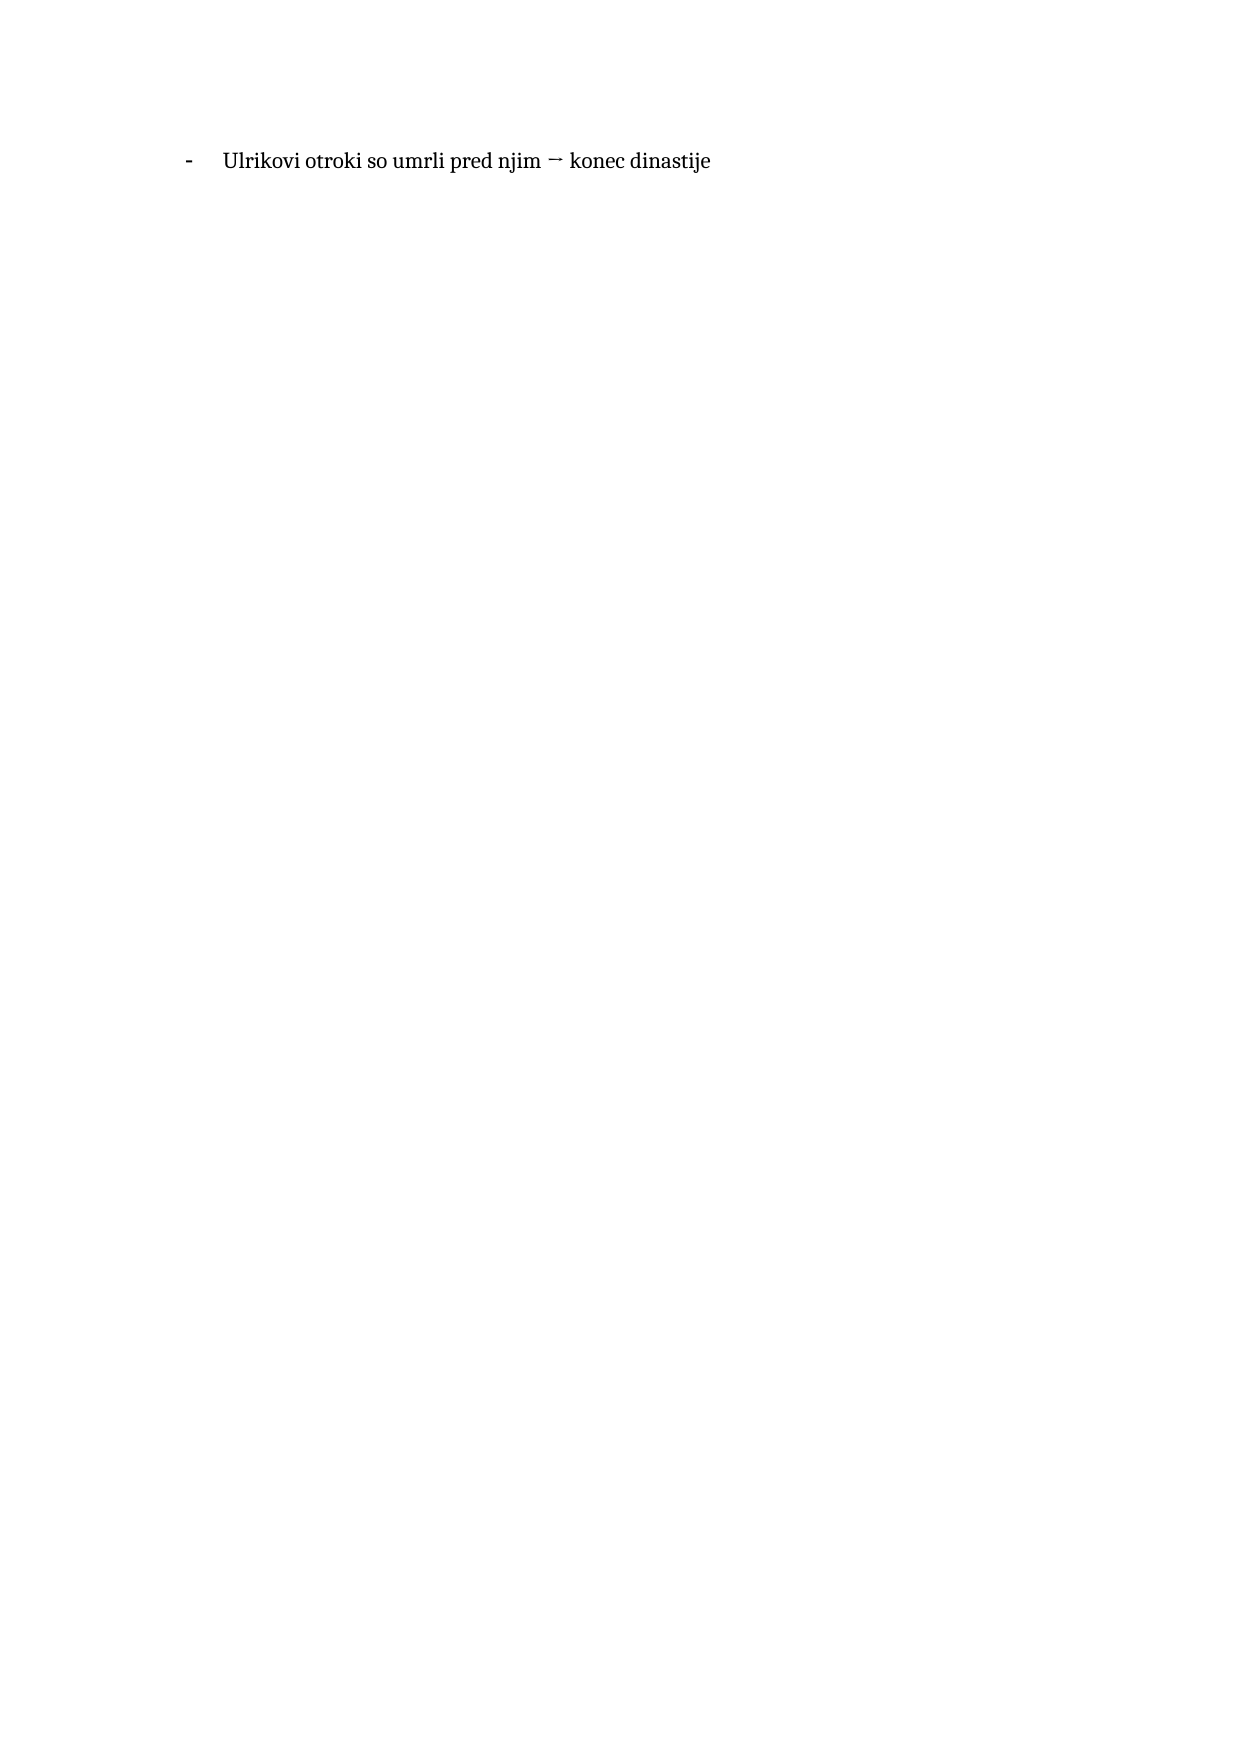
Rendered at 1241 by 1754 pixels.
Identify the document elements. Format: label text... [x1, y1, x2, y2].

list Ulrikovi otroki so umrli pred njim → konec dinastije [185, 148, 1093, 174]
